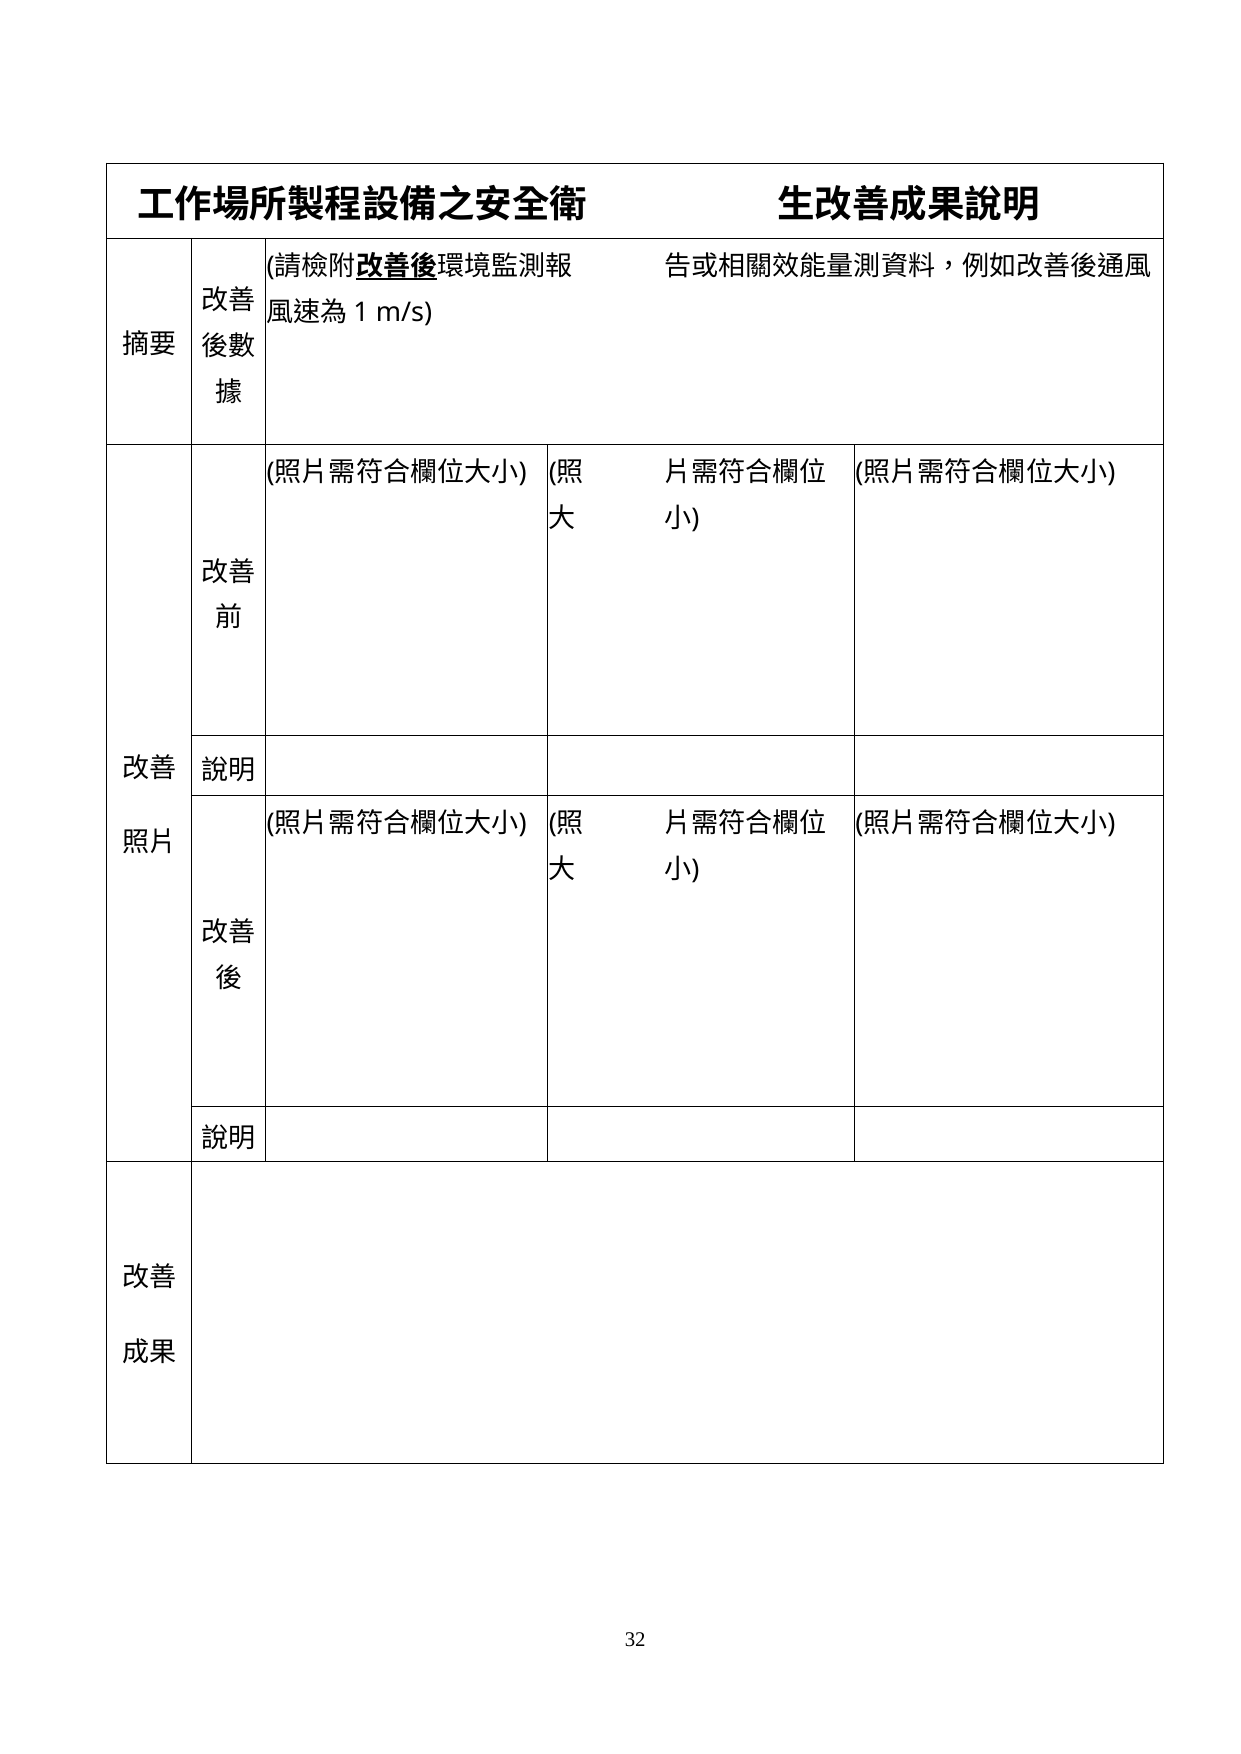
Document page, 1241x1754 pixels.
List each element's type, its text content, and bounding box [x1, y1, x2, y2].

table_cell 改善前 [192, 445, 265, 735]
table_cell (請檢附改善後環境監測報告或相關效能量測資料，例如改善後通風風速為1 m/s) [266, 239, 1163, 444]
table_cell [192, 1162, 1163, 1462]
table_cell [548, 1107, 854, 1161]
table_cell (照片需符合欄位大小) [266, 445, 547, 735]
table_cell 改善照片 [107, 445, 191, 1161]
table_header 工作場所製程設備之安全衛生改善成果說明 [107, 164, 1163, 238]
table_cell [266, 736, 547, 795]
table_cell [855, 736, 1163, 795]
table_cell 說明 [192, 1107, 265, 1161]
table_cell [548, 736, 854, 795]
table_cell 改善後數據 [192, 239, 265, 444]
table_cell 改善後 [192, 796, 265, 1106]
table_cell (照片需符合欄位大小) [548, 796, 854, 1106]
table_cell (照片需符合欄位大小) [855, 796, 1163, 1106]
table_cell 改善成果 [107, 1162, 191, 1462]
table_cell (照片需符合欄位大小) [266, 796, 547, 1106]
table_cell [855, 1107, 1163, 1161]
table_cell (照片需符合欄位大小) [855, 445, 1163, 735]
table_cell 說明 [192, 736, 265, 795]
table_cell 摘要 [107, 239, 191, 444]
table_cell [266, 1107, 547, 1161]
table_cell (照片需符合欄位大小) [548, 445, 854, 735]
